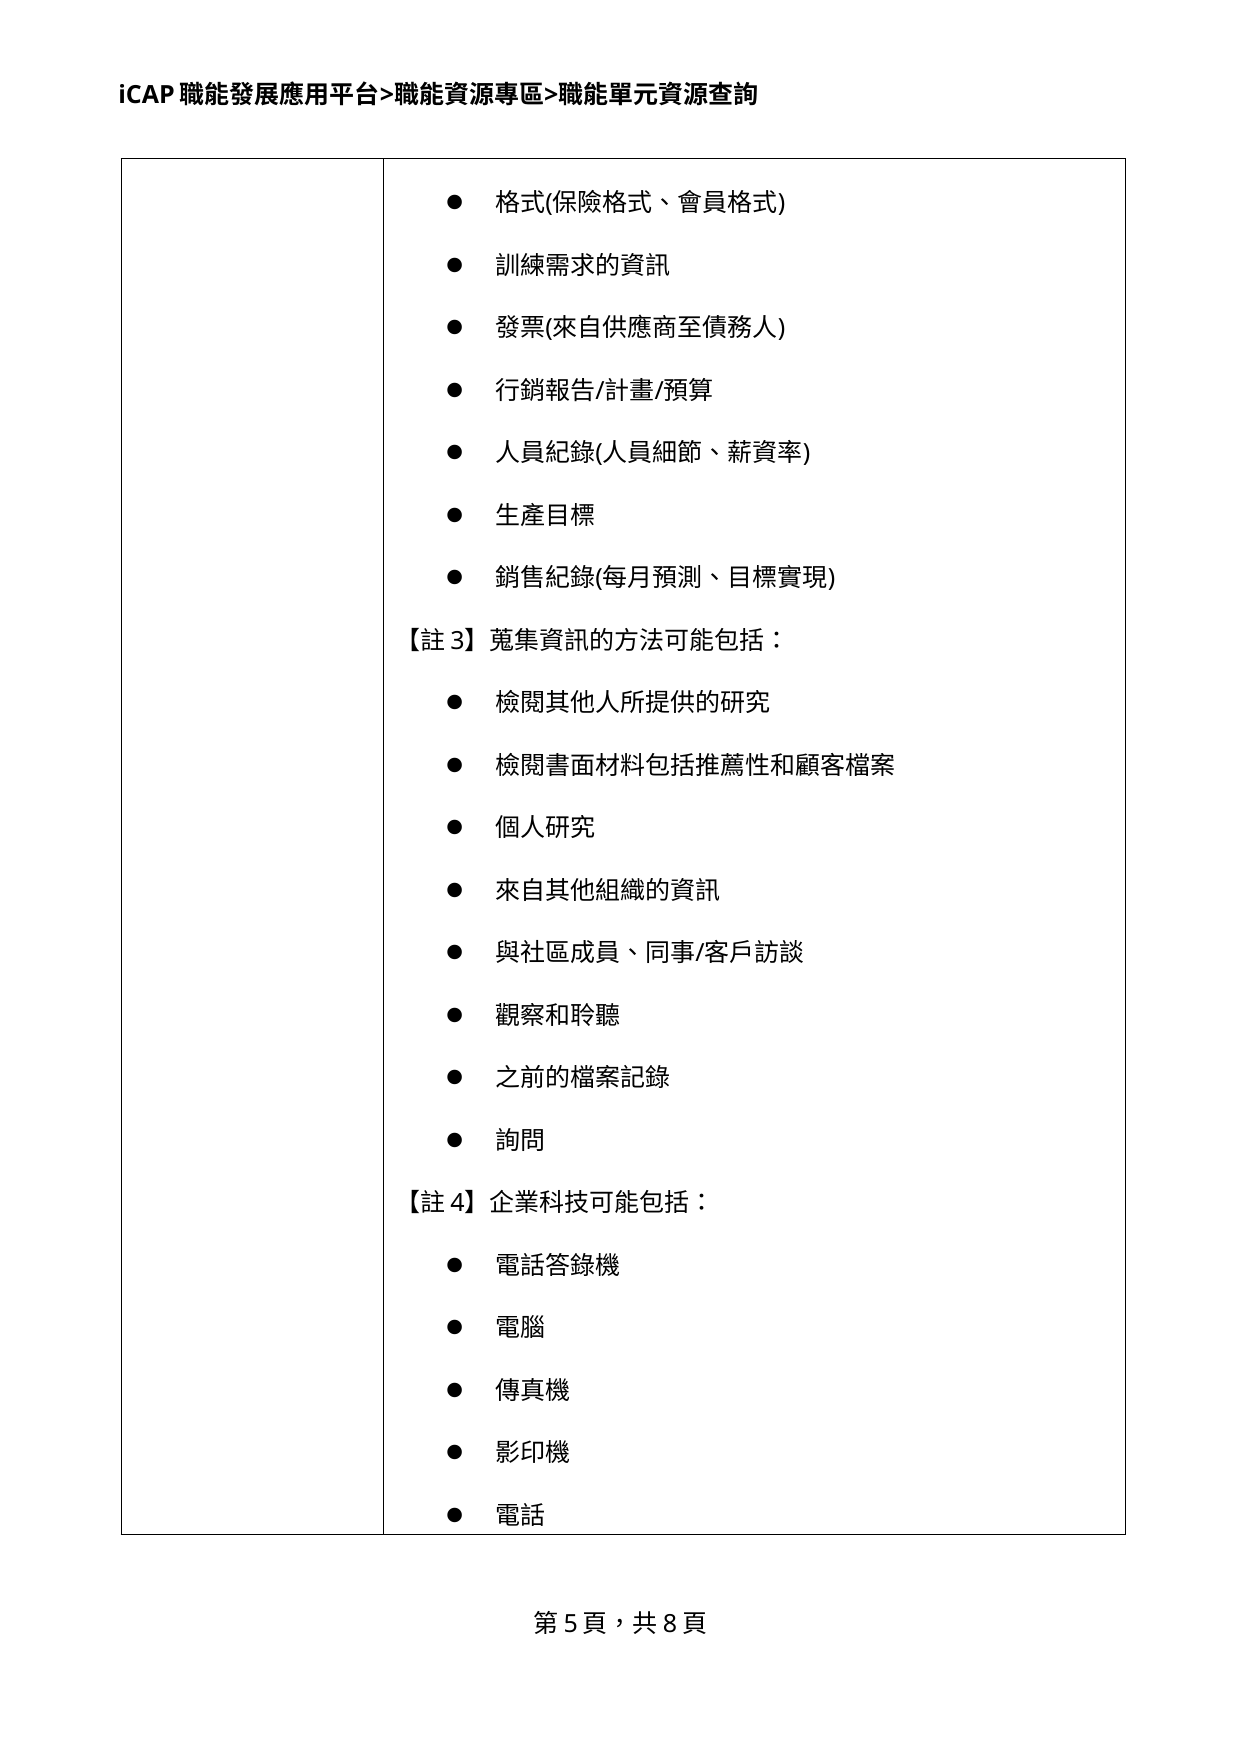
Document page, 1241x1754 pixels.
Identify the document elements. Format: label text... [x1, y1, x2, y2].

table_cell 【註1】公司政策可能包括： 反歧視相關法律(如性別平等工作法、身心障礙者權益保障法等) 企業和績效計畫 工作守則/ 職業道德標準 已定義資源參數 道德倫理標準 目標、目的、計畫、系統和流程 資訊協定 法律和組織政策、指導方針和要求 管理和責任管道 職業安全衛生政策、程序和方案 更新紀錄的程序 品質保證和/或程序手冊 安全性和保密性要求 【註2】資訊可能包括： 人口統計數據 服務提供的紀錄 電腦資料庫(藏書目錄、客戶紀錄、訂閱的資料庫、網路) 電腦檔案(信函、備忘錄和其他文件) 通信聯繫(傳真、備忘錄、信函、電子郵件) 財務數據 格式(保險格式、會員格式) 訓練需求的資訊 發票(來自供應商至債務人) 行銷報告/計畫/預算 人員紀錄(人員細節、薪資率) 生產目標 銷售紀錄(每月預測、目標實現) 【註3】蒐集資訊的方法可能包括： 檢閱其他人所提供的研究 檢閱書面材料包括推薦性和顧客檔案 個人研究 來自其他組織的資訊 與社區成員、同事/客戶訪談 觀察和聆聽 之前的檔案記錄 詢問 【註4】企業科技可能包括： 電話答錄機 電腦 傳真機 影印機 電話 【註5】研究目標可能包括： 比較性分析 假設檢驗 趨勢辨識 產業定價政策 流程圖 情境診斷 【註6】研究策略可能包括： 數據分析 文件評量 焦點團體 訪談同事和顧客 網路搜尋 產品抽樣 訂閱資料庫 【註7】關鍵字彙和詞語可能包括： 文化或地理術語 在不同資料庫使用不同辭典 【註8】布林邏輯可能包括： 排除 - / NOT 包含 +/ AND 或 此語搜尋" "/( ) 【註9】數據分析的方法可能包括： 數據抽樣 針對結果的回饋 同儕評量 之前研究的評量 統計分析 【註10】業務目標可能包括： 社群能力建構 社群發展 服務提供 業務規劃 財務績效 彈性、熱誠 人際關係溝通 行銷和客戶服務 組織價值和行為 人員管理 工作程序和品質保證手冊 【註11】回饋可能包括： 稽核文件和報告 來自社群、董事會、顧客和同事的評論 客戶滿意度問卷調查 品質保證數據 退貨 [384, 159, 1125, 1534]
table_cell [122, 159, 383, 1534]
